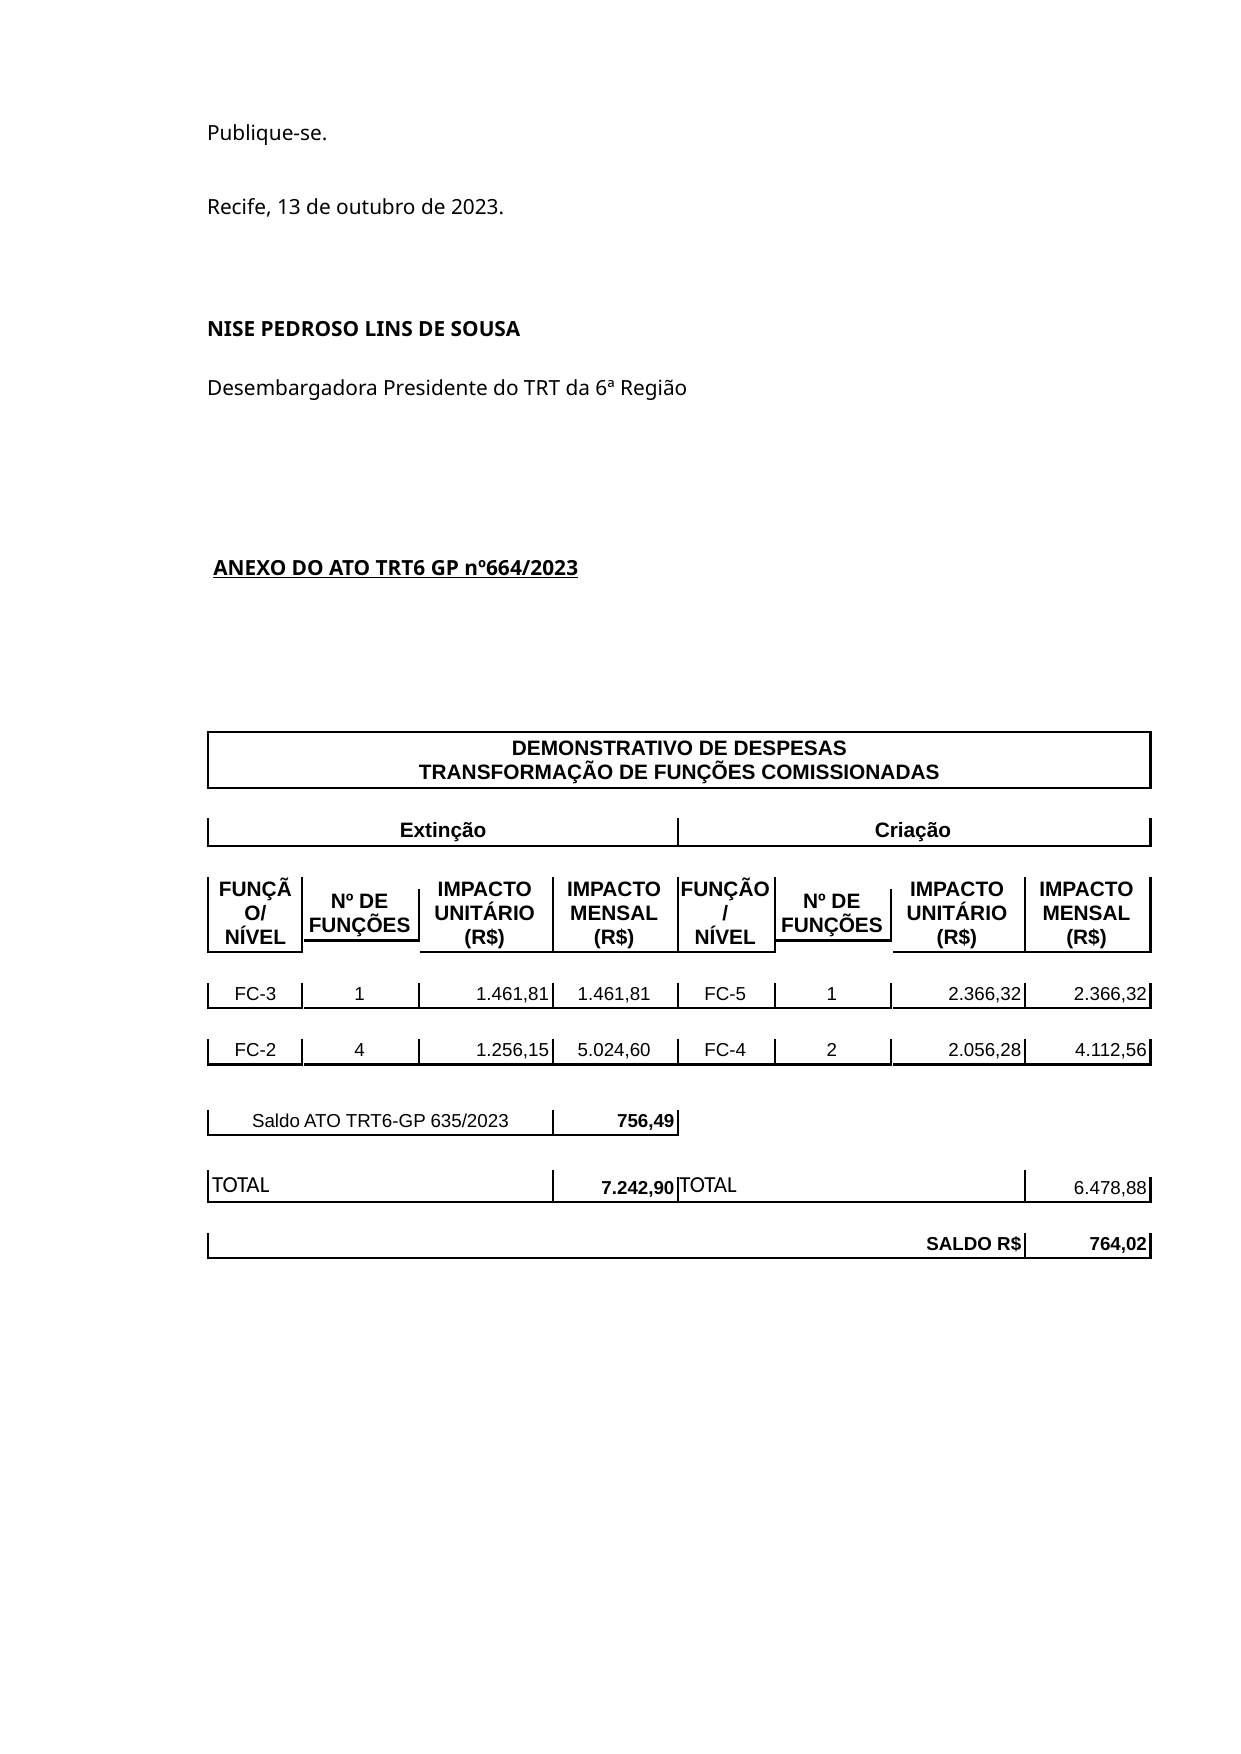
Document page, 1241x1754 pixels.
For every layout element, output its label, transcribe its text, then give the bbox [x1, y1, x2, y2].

table_cell [776, 942, 892, 983]
table_cell [554, 1100, 679, 1105]
table_cell IMPACTO MENSAL (R$) [554, 877, 677, 951]
table_cell [304, 1095, 420, 1100]
table_cell [554, 1136, 679, 1166]
table_cell [1026, 1110, 1152, 1166]
table_cell FUNÇÃO/ NÍVEL [679, 877, 774, 951]
table_cell 1.256,15 [420, 1039, 552, 1063]
table_cell [1026, 1166, 1152, 1170]
table_cell [554, 1166, 679, 1170]
table_cell [776, 1009, 892, 1039]
table_cell [207, 1136, 554, 1166]
table_cell [304, 1066, 420, 1095]
table_cell [1026, 1066, 1152, 1095]
table_cell 1.461,81 [554, 983, 677, 1007]
table_cell Nº DE FUNÇÕES [304, 877, 420, 939]
table_cell [679, 1203, 1026, 1233]
table_cell [207, 1166, 554, 1170]
table_cell [679, 1166, 776, 1170]
table_cell [304, 942, 420, 983]
table_cell [304, 1009, 420, 1039]
table_cell [776, 1095, 892, 1100]
table_cell FC-4 [679, 1039, 774, 1063]
table_cell Nº DE FUNÇÕES [776, 877, 892, 939]
table_cell 5.024,60 [554, 1039, 677, 1063]
table_cell IMPACTO MENSAL (R$) [1026, 877, 1149, 951]
table_cell [1026, 1105, 1152, 1109]
text Recife, 13 de outubro de 2023. [207, 192, 1152, 220]
table_cell 2.056,28 [893, 1039, 1024, 1063]
table_cell 764,02 [1026, 1233, 1149, 1257]
table_cell [679, 1100, 776, 1105]
table_cell [679, 1009, 776, 1039]
table_cell [207, 847, 679, 877]
table_cell [1026, 1203, 1152, 1233]
table_cell 2.366,32 [1026, 983, 1149, 1007]
table_cell [679, 1095, 776, 1100]
text Desembargadora Presidente do TRT da 6ª Região [207, 373, 1137, 402]
table_cell [304, 1100, 420, 1105]
table_cell [207, 1009, 303, 1039]
table_cell [304, 1105, 420, 1109]
table_header DEMONSTRATIVO DE DESPESAS TRANSFORMAÇÃO DE FUNÇÕES COMISSIONADAS [209, 733, 1149, 787]
table_cell 1.461,81 [420, 983, 552, 1007]
table_cell [554, 1105, 679, 1109]
table_cell 1 [304, 983, 418, 1007]
table_cell [554, 1095, 679, 1100]
table_cell [893, 1110, 1026, 1166]
table_cell [776, 1100, 892, 1105]
table_cell Extinção [209, 818, 677, 845]
table_cell Saldo ATO TRT6-GP 635/2023 [209, 1110, 552, 1134]
table_header [207, 789, 1152, 818]
table_cell [207, 1259, 1026, 1289]
table_cell [420, 1095, 554, 1100]
table_cell FUNÇÃO/ NÍVEL [209, 877, 301, 951]
table_cell 2 [776, 1039, 890, 1063]
table_cell [893, 1100, 1026, 1105]
table_cell [679, 847, 1152, 877]
table_cell [776, 1105, 892, 1109]
table_cell TOTAL [209, 1170, 552, 1201]
table_cell [207, 1066, 303, 1095]
table_cell 7.242,90 [554, 1170, 679, 1201]
table_cell IMPACTO UNITÁRIO (R$) [420, 877, 552, 951]
text Publique-se. [207, 118, 1152, 147]
table_cell [679, 1105, 776, 1109]
table_cell [1026, 1009, 1152, 1039]
table_cell [893, 1095, 1026, 1100]
table_cell 1 [776, 983, 890, 1007]
table_cell [893, 1066, 1026, 1095]
table_cell 6.478,88 [1026, 1170, 1152, 1201]
table_cell [893, 953, 1026, 983]
table_cell [420, 1066, 554, 1095]
table_cell [420, 1105, 554, 1109]
table_cell [1026, 1259, 1152, 1289]
table_cell FC-3 [209, 983, 301, 1007]
table_cell TOTAL [679, 1170, 1024, 1201]
table_cell [679, 953, 776, 983]
table_cell [554, 1066, 679, 1095]
table_cell [207, 1105, 303, 1109]
text NISE PEDROSO LINS DE SOUSA [207, 314, 1137, 343]
table_cell IMPACTO UNITÁRIO (R$) [893, 877, 1024, 951]
table_cell [1026, 1100, 1152, 1105]
table_cell 4.112,56 [1026, 1039, 1149, 1063]
table_cell SALDO R$ [209, 1233, 1024, 1257]
table_cell [420, 1009, 554, 1039]
table_cell [679, 1110, 776, 1166]
table_cell [207, 1203, 554, 1233]
table_cell [554, 1203, 679, 1233]
table_cell [776, 1066, 892, 1095]
table_cell FC-5 [679, 983, 774, 1007]
table_cell [1026, 1095, 1152, 1100]
table_cell [1026, 953, 1152, 983]
table_cell [776, 1110, 892, 1166]
table_cell [776, 1166, 892, 1170]
table_cell 4 [304, 1039, 418, 1063]
table_cell [420, 1100, 554, 1105]
table_cell [893, 1105, 1026, 1109]
table_cell 756,49 [554, 1110, 677, 1134]
table_cell [207, 1095, 303, 1100]
table_cell Criação [679, 818, 1149, 845]
table_cell [893, 1166, 1026, 1170]
table_cell [679, 1066, 776, 1095]
table_cell [554, 1009, 679, 1039]
table_cell FC-2 [209, 1039, 301, 1063]
table_cell [420, 953, 554, 983]
table_cell [554, 953, 679, 983]
text ANEXO DO ATO TRT6 GP nº664/2023 [207, 552, 1152, 581]
table_cell [207, 953, 303, 983]
table_cell [207, 1100, 303, 1105]
table_cell [893, 1009, 1026, 1039]
table_cell 2.366,32 [893, 983, 1024, 1007]
